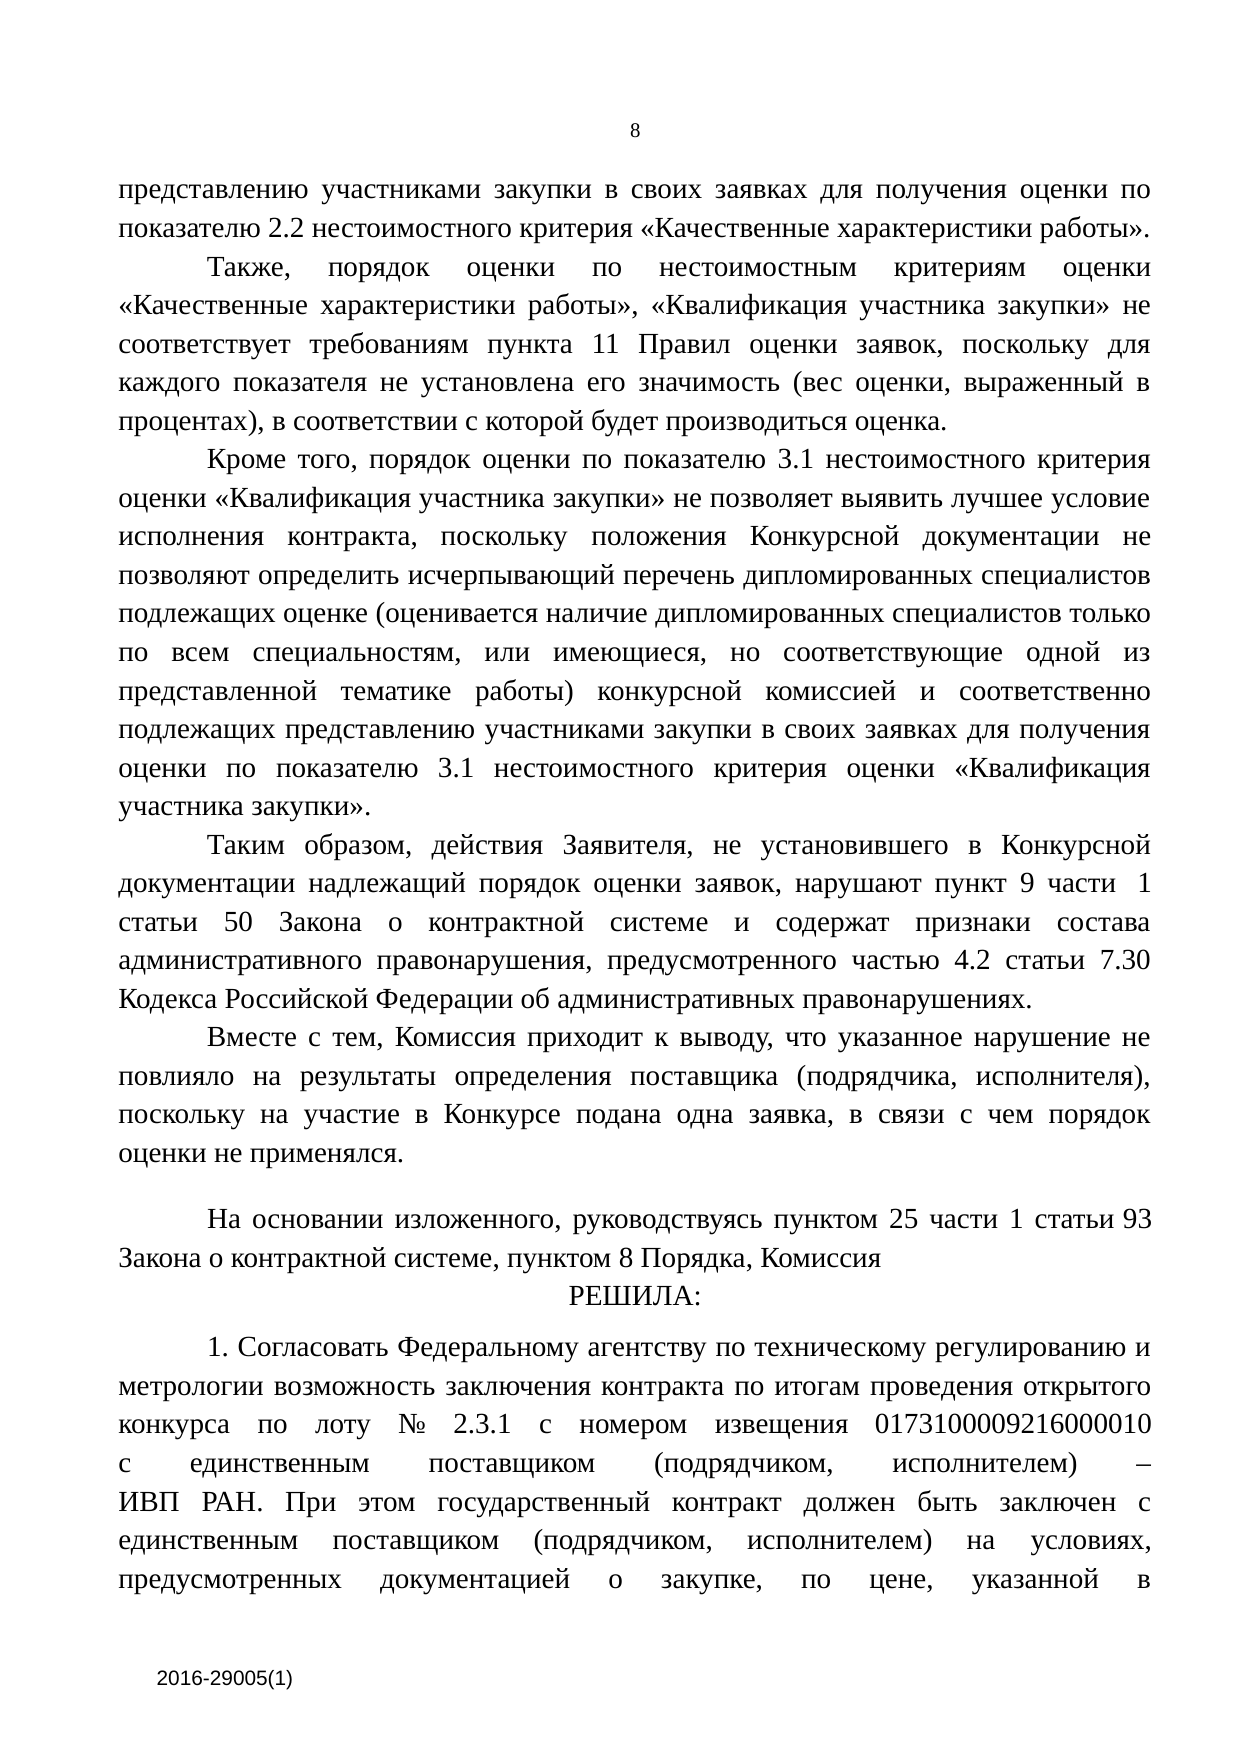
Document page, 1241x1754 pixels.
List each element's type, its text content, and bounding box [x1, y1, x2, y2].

text На основании изложенного, руководствуясь пунктом 25 части 1 статьи 93 Закона о контрактной системе, пунктом 8 Порядка, Комиссия [118, 1201, 1152, 1273]
text Также, порядок оценки по нестоимостным критериям оценки «Качественные характеристики работы», «Квалификация участника закупки» не соответствует требованиям пункта 11 Правил оценки заявок, поскольку для каждого показателя не установлена его значимость (вес оценки, выраженный в процентах), в соответствии с которой будет производиться оценка. [118, 249, 1152, 436]
text Вместе с тем, Комиссия приходит к выводу, что указанное нарушение не повлияло на результаты определения поставщика (подрядчика, исполнителя), поскольку на участие в Конкурсе подана одна заявка, в связи с чем порядок оценки не применялся. [118, 1019, 1152, 1169]
text РЕШИЛА: [118, 1278, 1152, 1312]
text представлению участниками закупки в своих заявках для получения оценки по показателю 2.2 нестоимостного критерия «Качественные характеристики работы». [118, 172, 1152, 244]
text Таким образом, действия Заявителя, не установившего в Конкурсной документации надлежащий порядок оценки заявок, нарушают пункт 9 части 1 статьи 50 Закона о контрактной системе и содержат признаки состава административного правонарушения, предусмотренного частью 4.2 статьи 7.30 Кодекса Российской Федерации об административных правонарушениях. [118, 827, 1152, 1014]
text 1. Согласовать Федеральному агентству по техническому регулированию и метрологии возможность заключения контракта по итогам проведения открытого конкурса по лоту № 2.3.1 с номером извещения 0173100009216000010 с единственным поставщиком (подрядчиком, исполнителем) – ИВП РАН. При этом государственный контракт должен быть заключен с единственным поставщиком (подрядчиком, исполнителем) на условиях, предусмотренных документацией о закупке, по цене, указанной в [118, 1329, 1152, 1594]
text Кроме того, порядок оценки по показателю 3.1 нестоимостного критерия оценки «Квалификация участника закупки» не позволяет выявить лучшее условие исполнения контракта, поскольку положения Конкурсной документации не позволяют определить исчерпывающий перечень дипломированных специалистов подлежащих оценке (оценивается наличие дипломированных специалистов только по всем специальностям, или имеющиеся, но соответствующие одной из представленной тематике работы) конкурсной комиссией и соответственно подлежащих представлению участниками закупки в своих заявках для получения оценки по показателю 3.1 нестоимостного критерия оценки «Квалификация участника закупки». [118, 441, 1152, 822]
